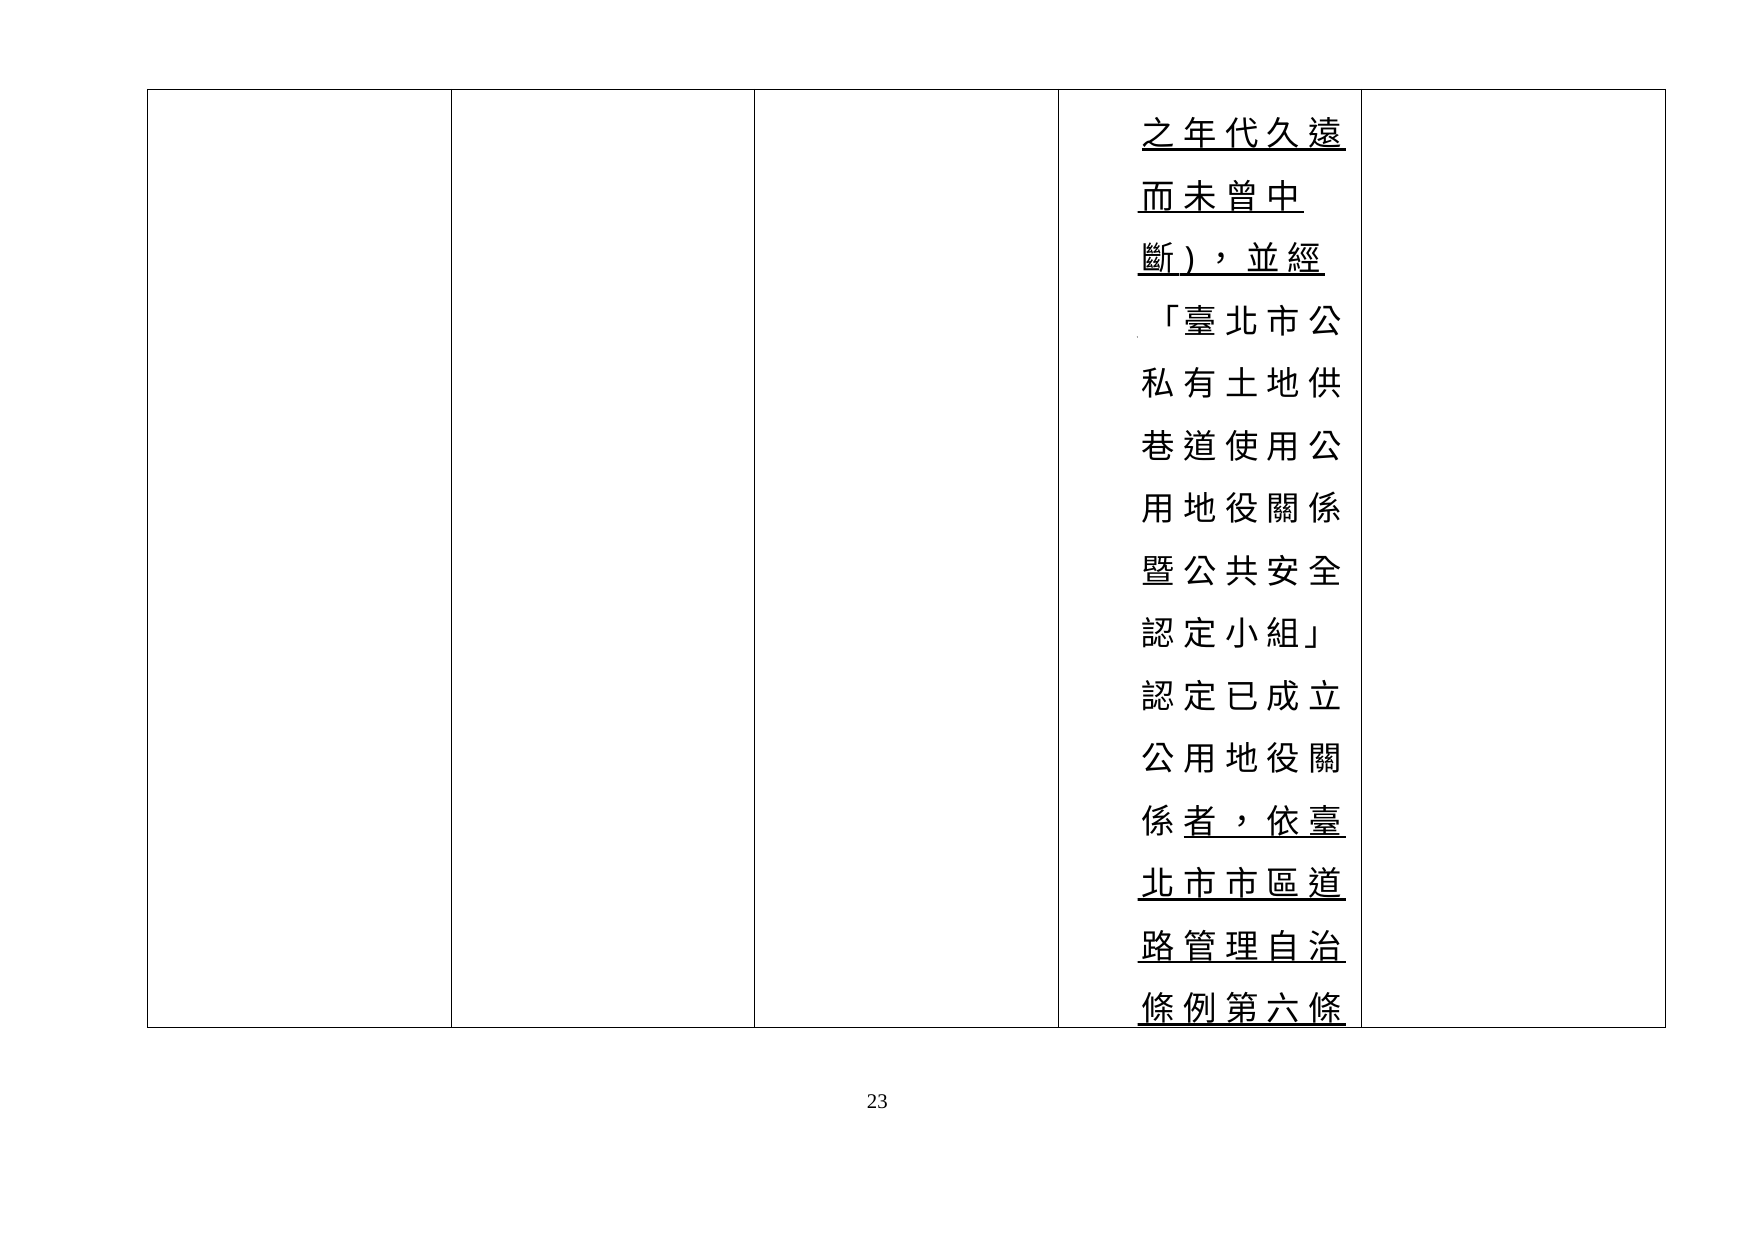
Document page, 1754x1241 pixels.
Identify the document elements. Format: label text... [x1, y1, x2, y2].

table_cell [755, 90, 1058, 1027]
table_cell [1362, 90, 1665, 1027]
table_cell 之年代久遠而未曾中斷)，並經「臺北市公私有土地供巷道使用公用地役關係暨公共安全認定小組」認定已成立公用地役關係者，依臺北市市區道路管理自治條例第六條 [1059, 90, 1361, 1027]
table_cell [452, 90, 754, 1027]
table_cell [148, 90, 451, 1027]
